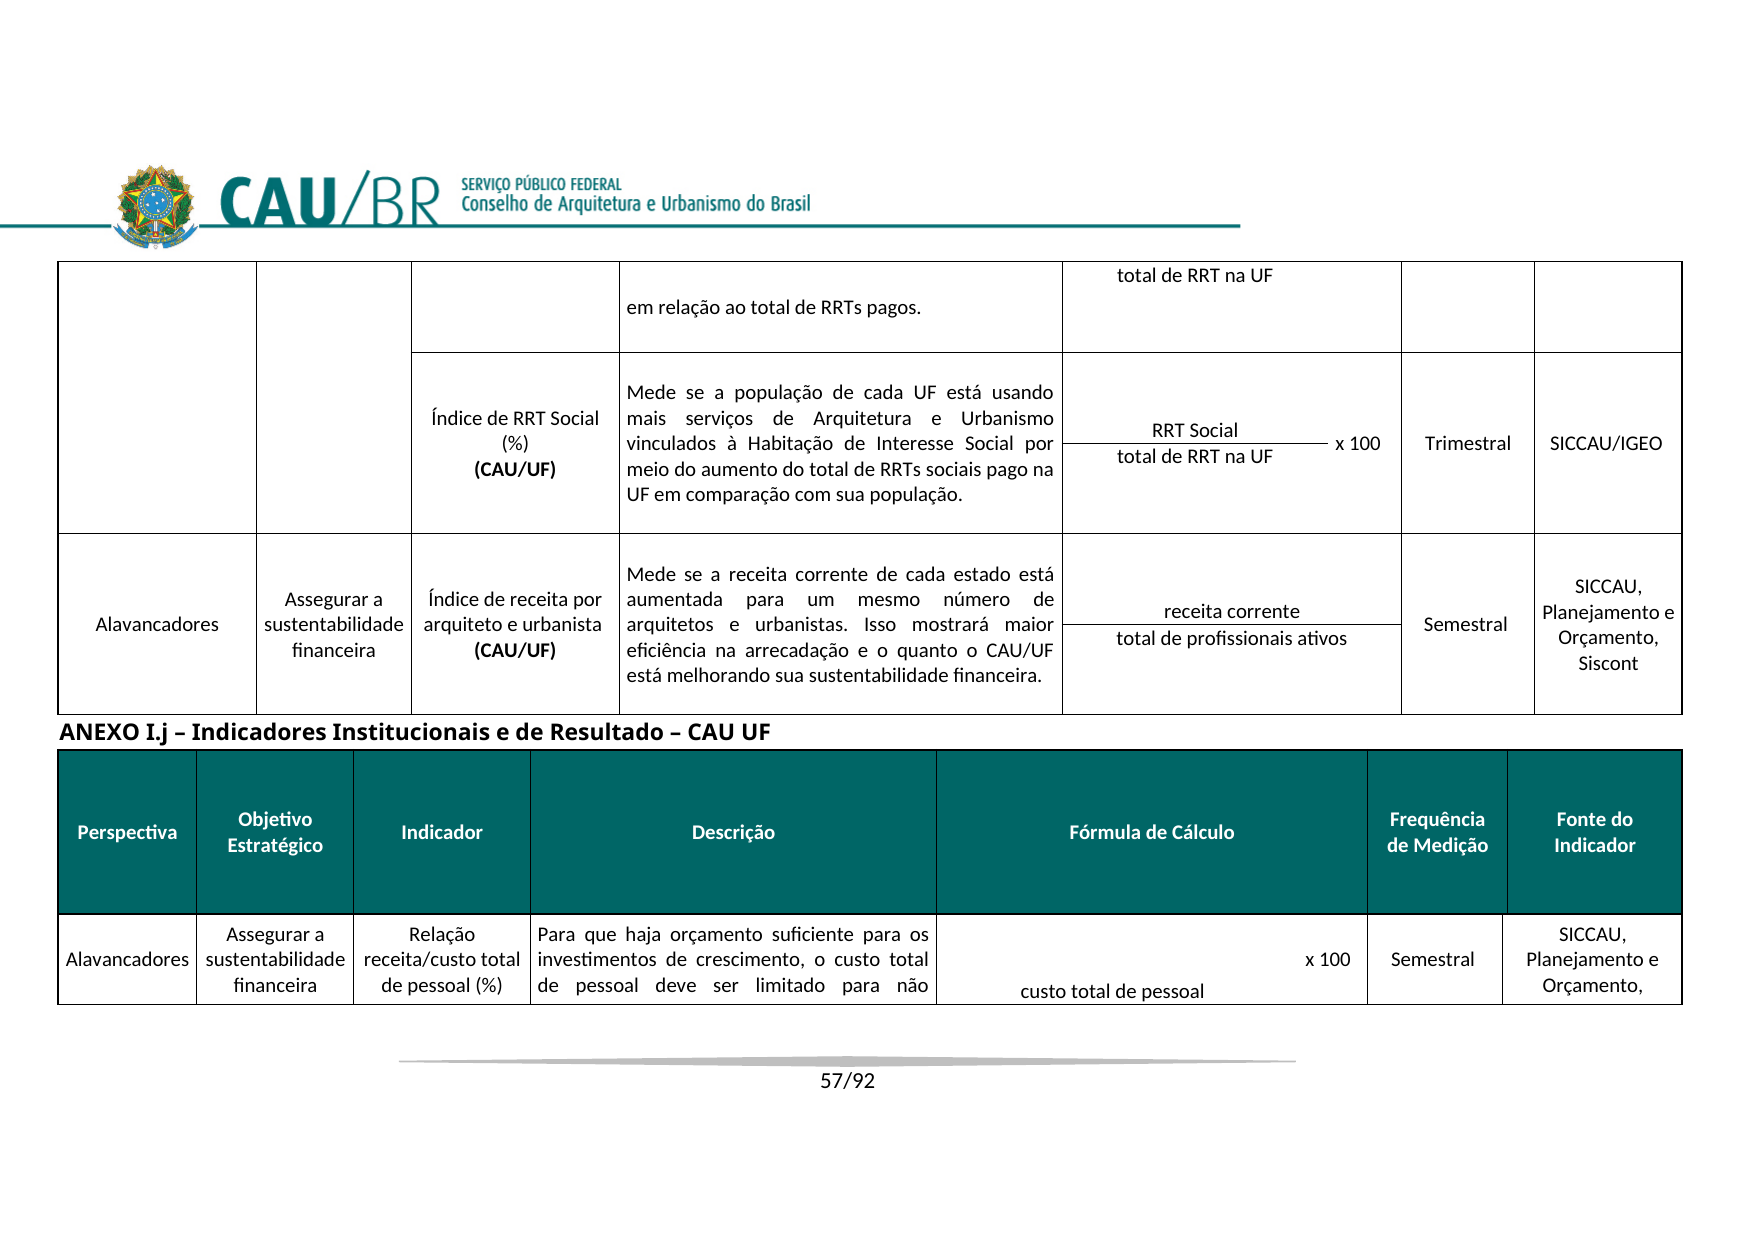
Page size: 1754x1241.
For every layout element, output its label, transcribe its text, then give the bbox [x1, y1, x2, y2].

table_header Objetivo Estratégico [197, 751, 353, 913]
table_cell Índice de receita por arquiteto e urbanista (CAU/UF) [412, 534, 619, 714]
table_cell custo total de pessoal [937, 915, 1288, 1003]
table_header Descrição [531, 751, 936, 913]
table_cell Semestral [1368, 915, 1502, 1003]
table_cell Alavancadores [59, 915, 196, 1003]
table_cell total de RRT na UF [1063, 444, 1328, 533]
text ANEXO I.j – Indicadores Institucionais e de Resultado – CAU UF [59, 715, 1577, 747]
table_cell [59, 262, 256, 533]
table_cell Trimestral [1402, 353, 1534, 533]
table_cell Índice de RRT Social (%) (CAU/UF) [412, 353, 619, 533]
table_cell Relação receita/custo total de pessoal (%) [354, 915, 530, 1003]
table_cell Para que haja orçamento suficiente para os investimentos de crescimento, o custo total de pessoal deve ser limitado para não [531, 915, 936, 1003]
table_cell RRT Social [1063, 353, 1328, 442]
table_cell SICCAU/IGEO [1535, 353, 1681, 533]
table_header Fonte do Indicador [1508, 751, 1681, 913]
table_header Fórmula de Cálculo [937, 751, 1367, 913]
table_cell [412, 262, 619, 352]
table_cell SICCAU, Planejamento e Orçamento, [1503, 915, 1681, 1003]
table_cell Mede se a população de cada UF está usando mais serviços de Arquitetura e Urbanismo vinculados à Habitação de Interesse Social por meio do aumento do total de RRTs sociais pago na UF em comparação com sua população. [620, 353, 1062, 533]
table_cell total de RRT na UF [1063, 262, 1328, 352]
table_cell x 100 [1288, 915, 1367, 1003]
table_cell [1535, 262, 1681, 352]
table_cell Mede se a receita corrente de cada estado está aumentada para um mesmo número de arquitetos e urbanistas. Isso mostrará maior eficiência na arrecadação e o quanto o CAU/UF está melhorando sua sustentabilidade financeira. [620, 534, 1062, 714]
table_cell em relação ao total de RRTs pagos. [620, 262, 1062, 352]
table_cell Assegurar a sustentabilidade financeira [197, 915, 353, 1003]
table_header Frequência de Medição [1368, 751, 1507, 913]
table_cell x 100 [1328, 353, 1401, 533]
table_cell receita corrente [1063, 534, 1401, 624]
table_cell total de profissionais ativos [1063, 625, 1401, 714]
table_cell Alavancadores [59, 534, 256, 714]
table_cell [1328, 262, 1401, 352]
table_cell [257, 262, 411, 533]
table_header Perspectiva [59, 751, 196, 913]
table_cell Assegurar a sustentabilidade financeira [257, 534, 411, 714]
table_header Indicador [354, 751, 530, 913]
table_cell Semestral [1402, 534, 1534, 714]
table_cell [1402, 262, 1534, 352]
table_cell SICCAU, Planejamento e Orçamento, Siscont [1535, 534, 1681, 714]
